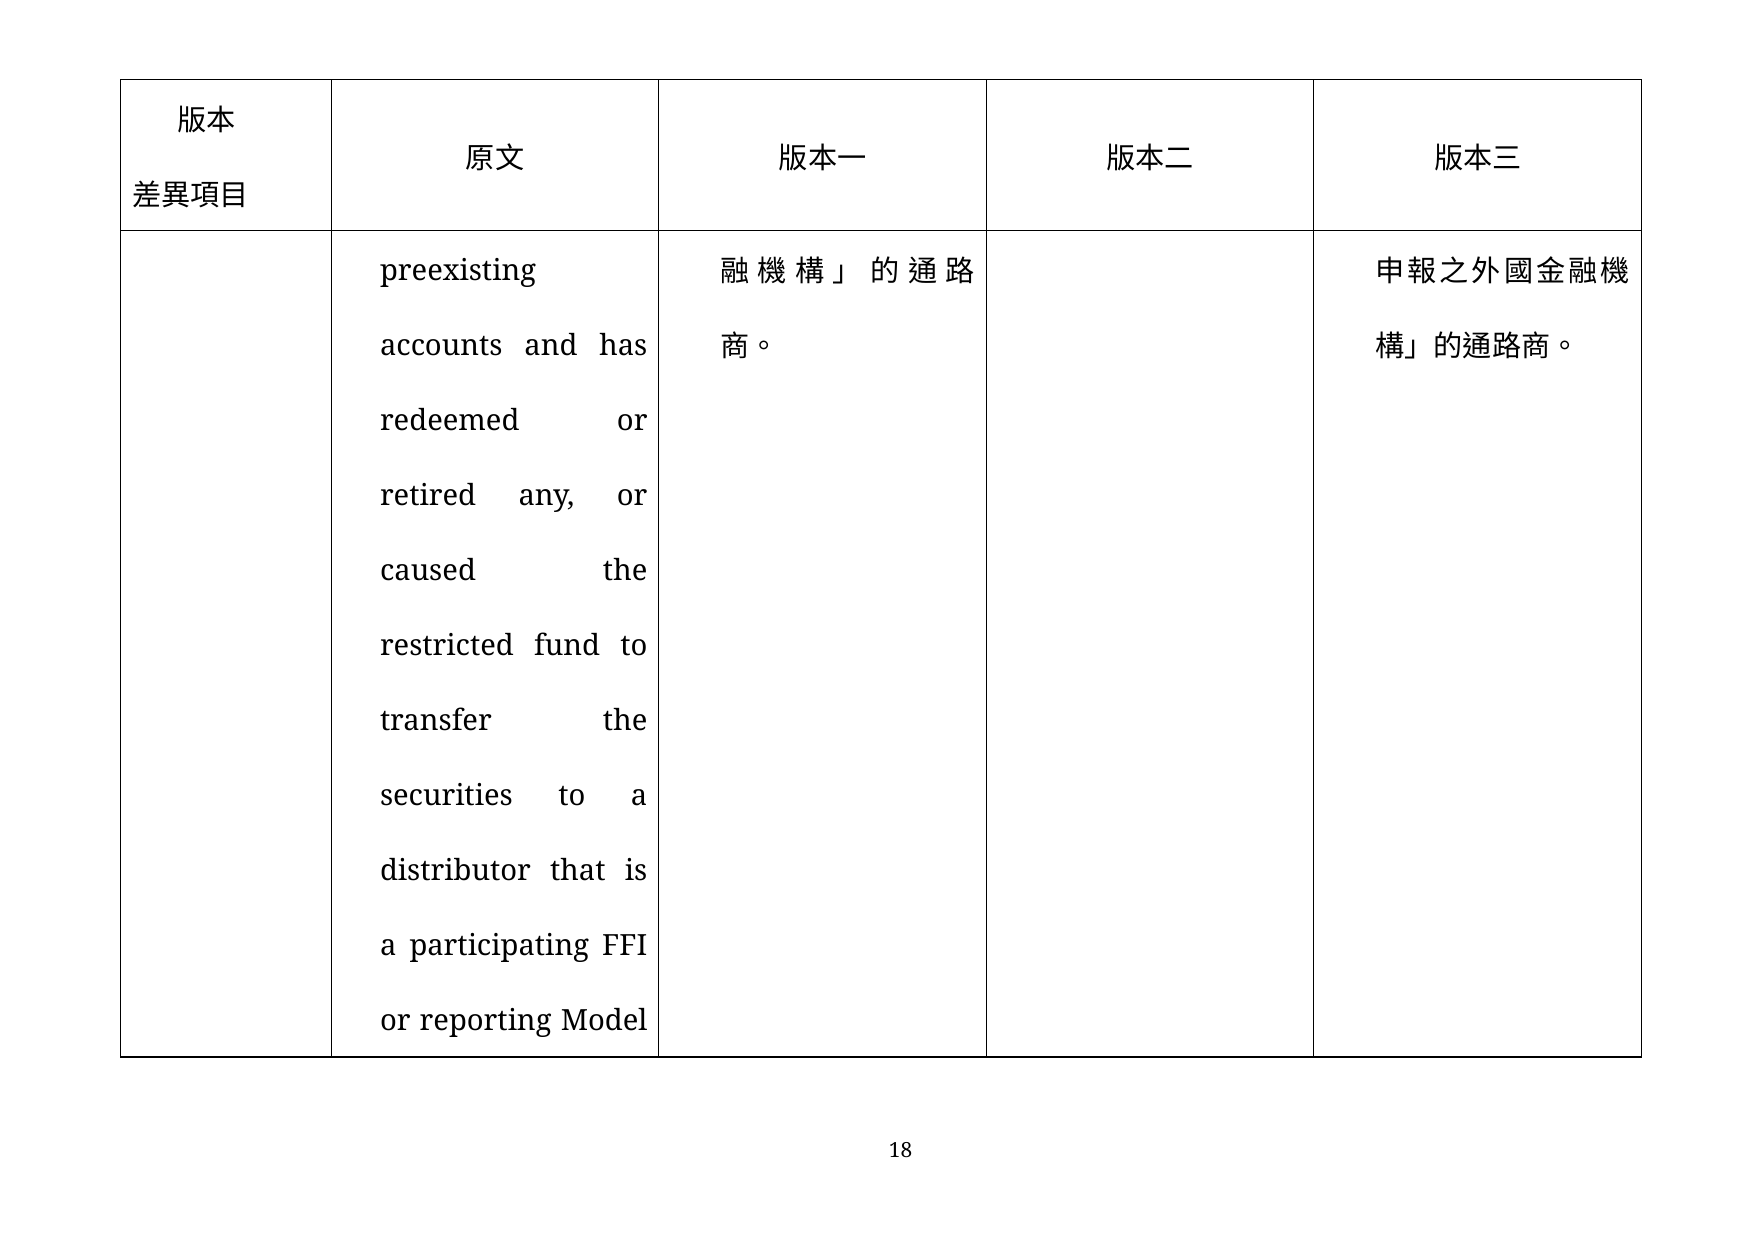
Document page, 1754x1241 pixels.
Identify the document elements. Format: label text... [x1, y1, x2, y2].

table_cell 融機構」的通路商。 [659, 231, 986, 1056]
table_cell 申報之外國金融機構」的通路商。 [1314, 231, 1641, 1056]
table_header 版本二 [987, 80, 1313, 230]
table_cell preexisting accounts and has redeemed or retired any, or caused the restricted fund to transfer the securities to a distributor that is a participating FFI or reporting Model [332, 231, 658, 1056]
table_header 原文 [332, 80, 658, 230]
table_header 版本三 [1314, 80, 1641, 230]
table_header 版本一 [659, 80, 986, 230]
table_cell [121, 231, 331, 1056]
table_cell [987, 231, 1313, 1056]
table_header 版本 差異項目 [121, 80, 331, 230]
